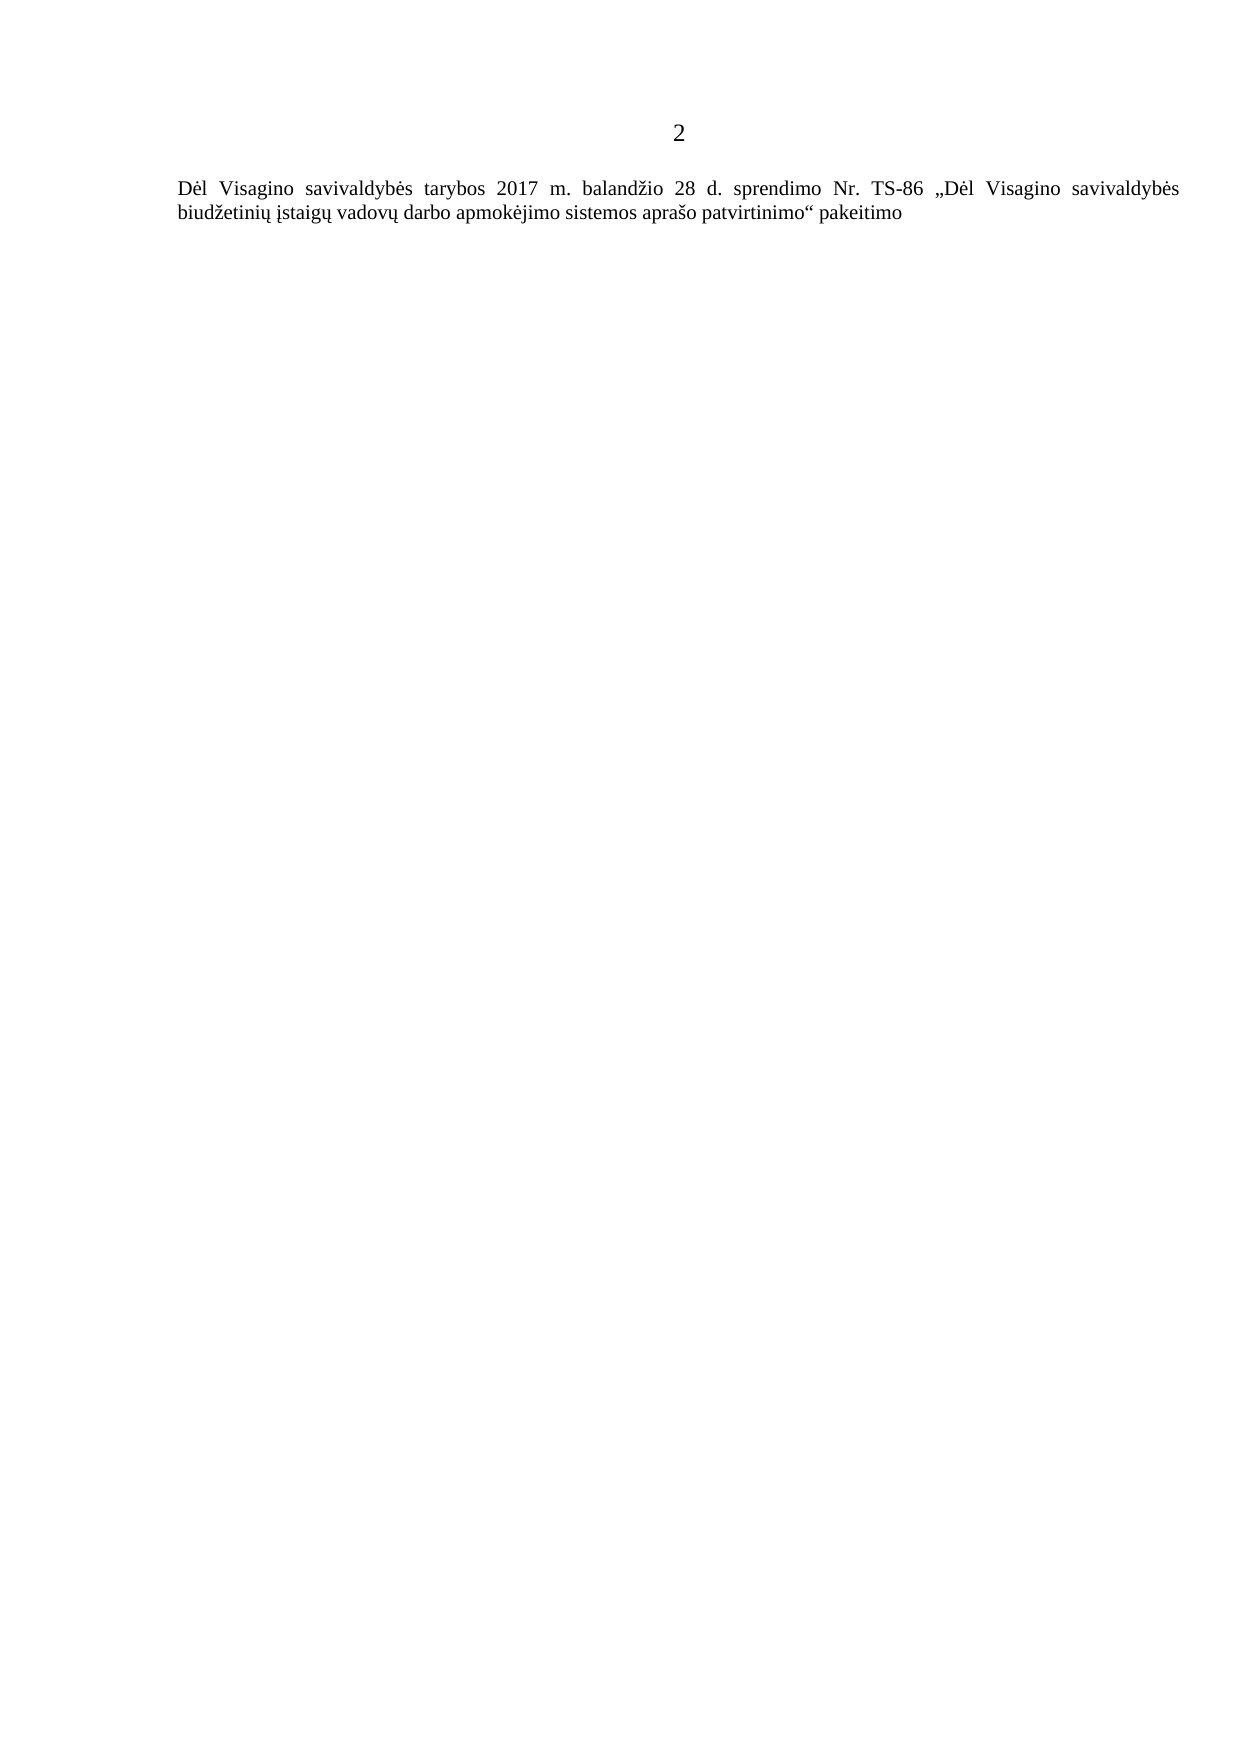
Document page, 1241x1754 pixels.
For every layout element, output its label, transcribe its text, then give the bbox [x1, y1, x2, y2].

text Dėl Visagino savivaldybės tarybos 2017 m. balandžio 28 d. sprendimo Nr. TS-86 „Dėl Visagino savivaldybės biudžetinių įstaigų vadovų darbo apmokėjimo sistemos aprašo patvirtinimo“ pakeitimo [177, 176, 1181, 224]
